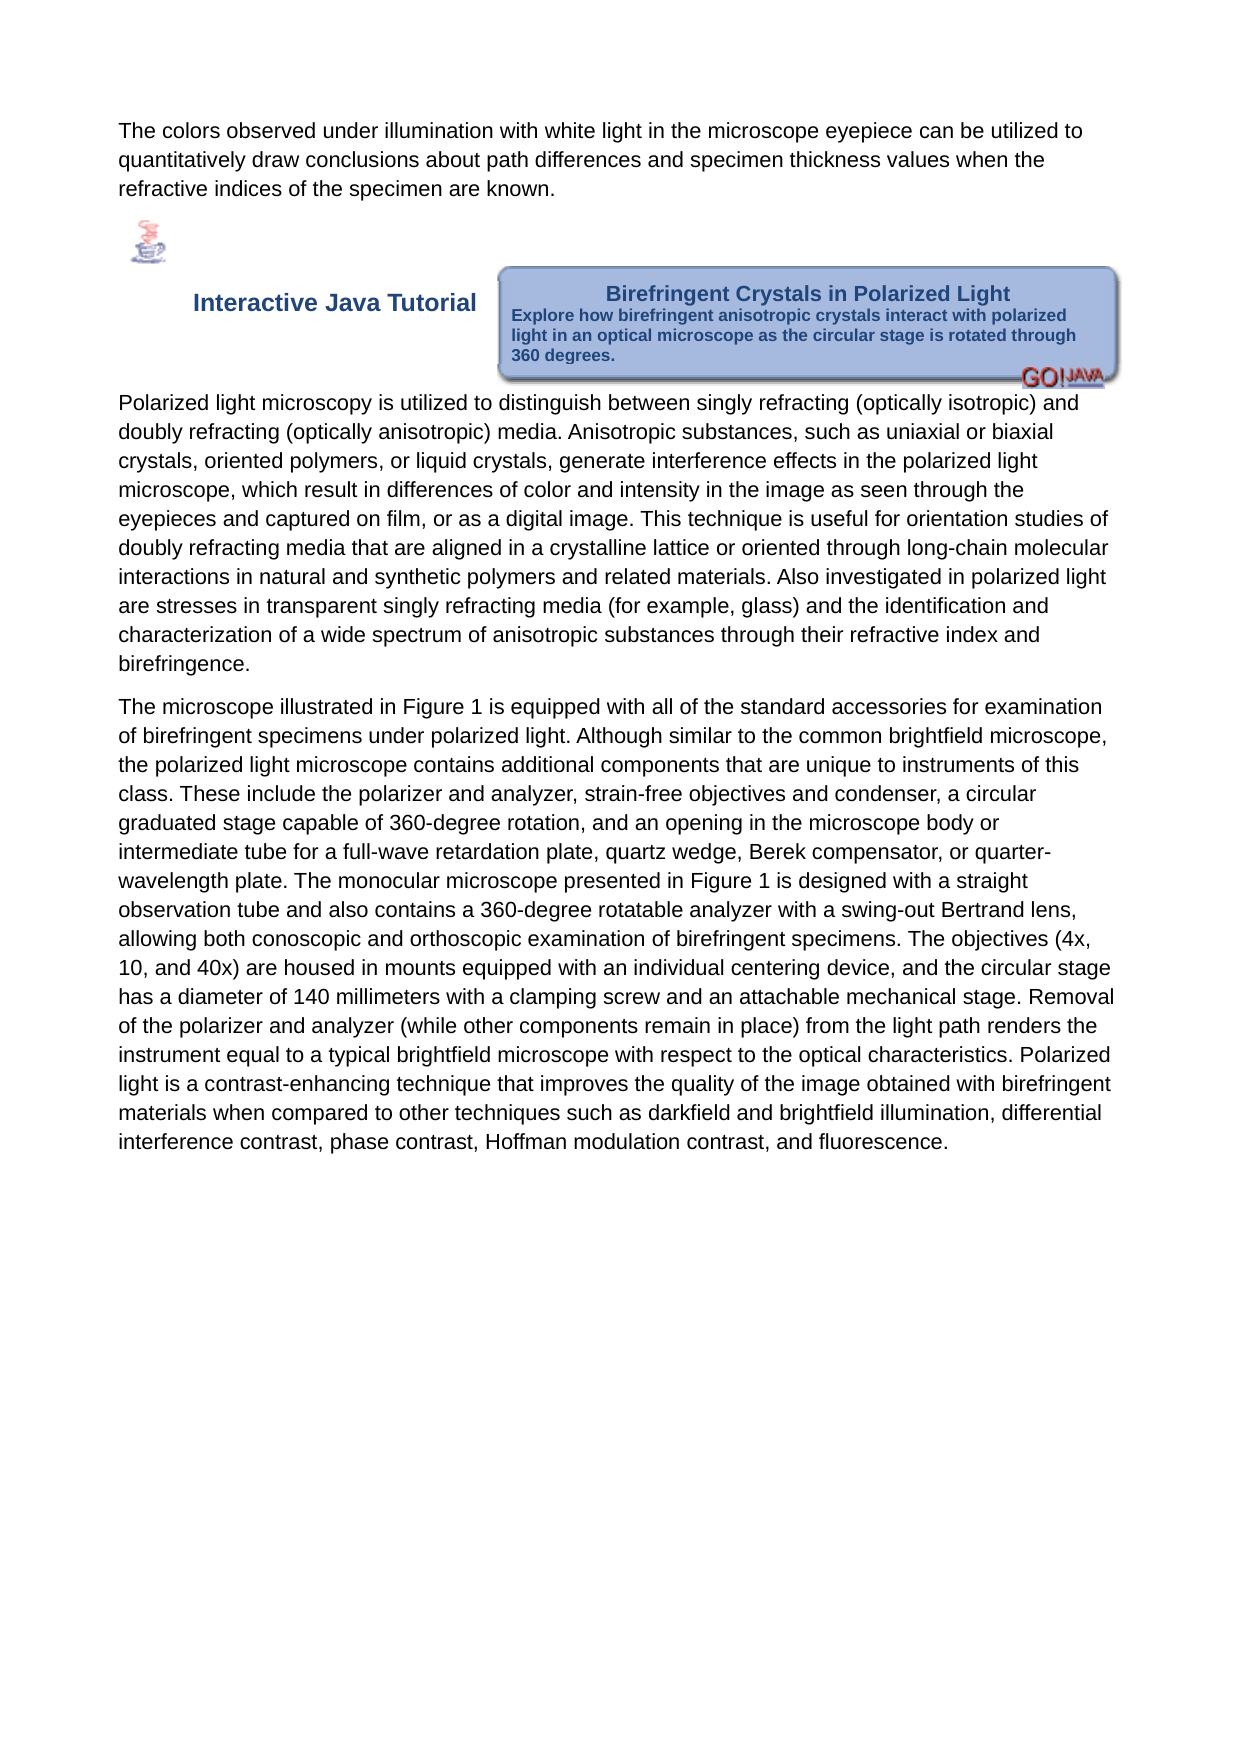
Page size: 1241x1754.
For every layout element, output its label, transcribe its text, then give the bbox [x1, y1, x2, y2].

picture [126, 219, 174, 267]
picture [497, 219, 1122, 389]
table_header [544, 220, 1122, 266]
text The colors observed under illumination with white light in the microscope eyepiece can be utilized to quantitatively draw conclusions about path differences and specimen thickness values when the refractive indices of the specimen are known. [118, 118, 1122, 201]
table_cell [118, 385, 1122, 390]
table_cell Birefringent Crystals in Polarized Light Explore how birefringent anisotropic crystals interact with polarized light in an optical microscope as the circular stage is rotated through 360 degrees. [512, 281, 1104, 364]
text Polarized light microscopy is utilized to distinguish between singly refracting (optically isotropic) and doubly refracting (optically anisotropic) media. Anisotropic substances, such as uniaxial or biaxial crystals, oriented polymers, or liquid crystals, generate interference effects in the polarized light microscope, which result in differences of color and intensity in the image as seen through the eyepieces and captured on film, or as a digital image. This technique is useful for orientation studies of doubly refracting media that are aligned in a crystalline lattice or oriented through long-chain molecular interactions in natural and synthetic polymers and related materials. Also investigated in polarized light are stresses in transparent singly refracting media (for example, glass) and the identification and characterization of a wide spectrum of anisotropic substances through their refractive index and birefringence. [118, 390, 1122, 676]
table_header Interactive Java Tutorial [173, 220, 497, 385]
table_header [118, 220, 173, 385]
text The microscope illustrated in Figure 1 is equipped with all of the standard accessories for examination of birefringent specimens under polarized light. Although similar to the common brightfield microscope, the polarized light microscope contains additional components that are unique to instruments of this class. These include the polarizer and analyzer, strain-free objectives and condenser, a circular graduated stage capable of 360-degree rotation, and an opening in the microscope body or intermediate tube for a full-wave retardation plate, quartz wedge, Berek compensator, or quarter-wavelength plate. The monocular microscope presented in Figure 1 is designed with a straight observation tube and also contains a 360-degree rotatable analyzer with a swing-out Bertrand lens, allowing both conoscopic and orthoscopic examination of birefringent specimens. The objectives (4x, 10, and 40x) are housed in mounts equipped with an individual centering device, and the circular stage has a diameter of 140 millimeters with a clamping screw and an attachable mechanical stage. Removal of the polarizer and analyzer (while other components remain in place) from the light path renders the instrument equal to a typical brightfield microscope with respect to the optical characteristics. Polarized light is a contrast-enhancing technique that improves the quality of the image obtained with birefringent materials when compared to other techniques such as darkfield and brightfield illumination, differential interference contrast, phase contrast, Hoffman modulation contrast, and fluorescence. [118, 694, 1122, 1154]
